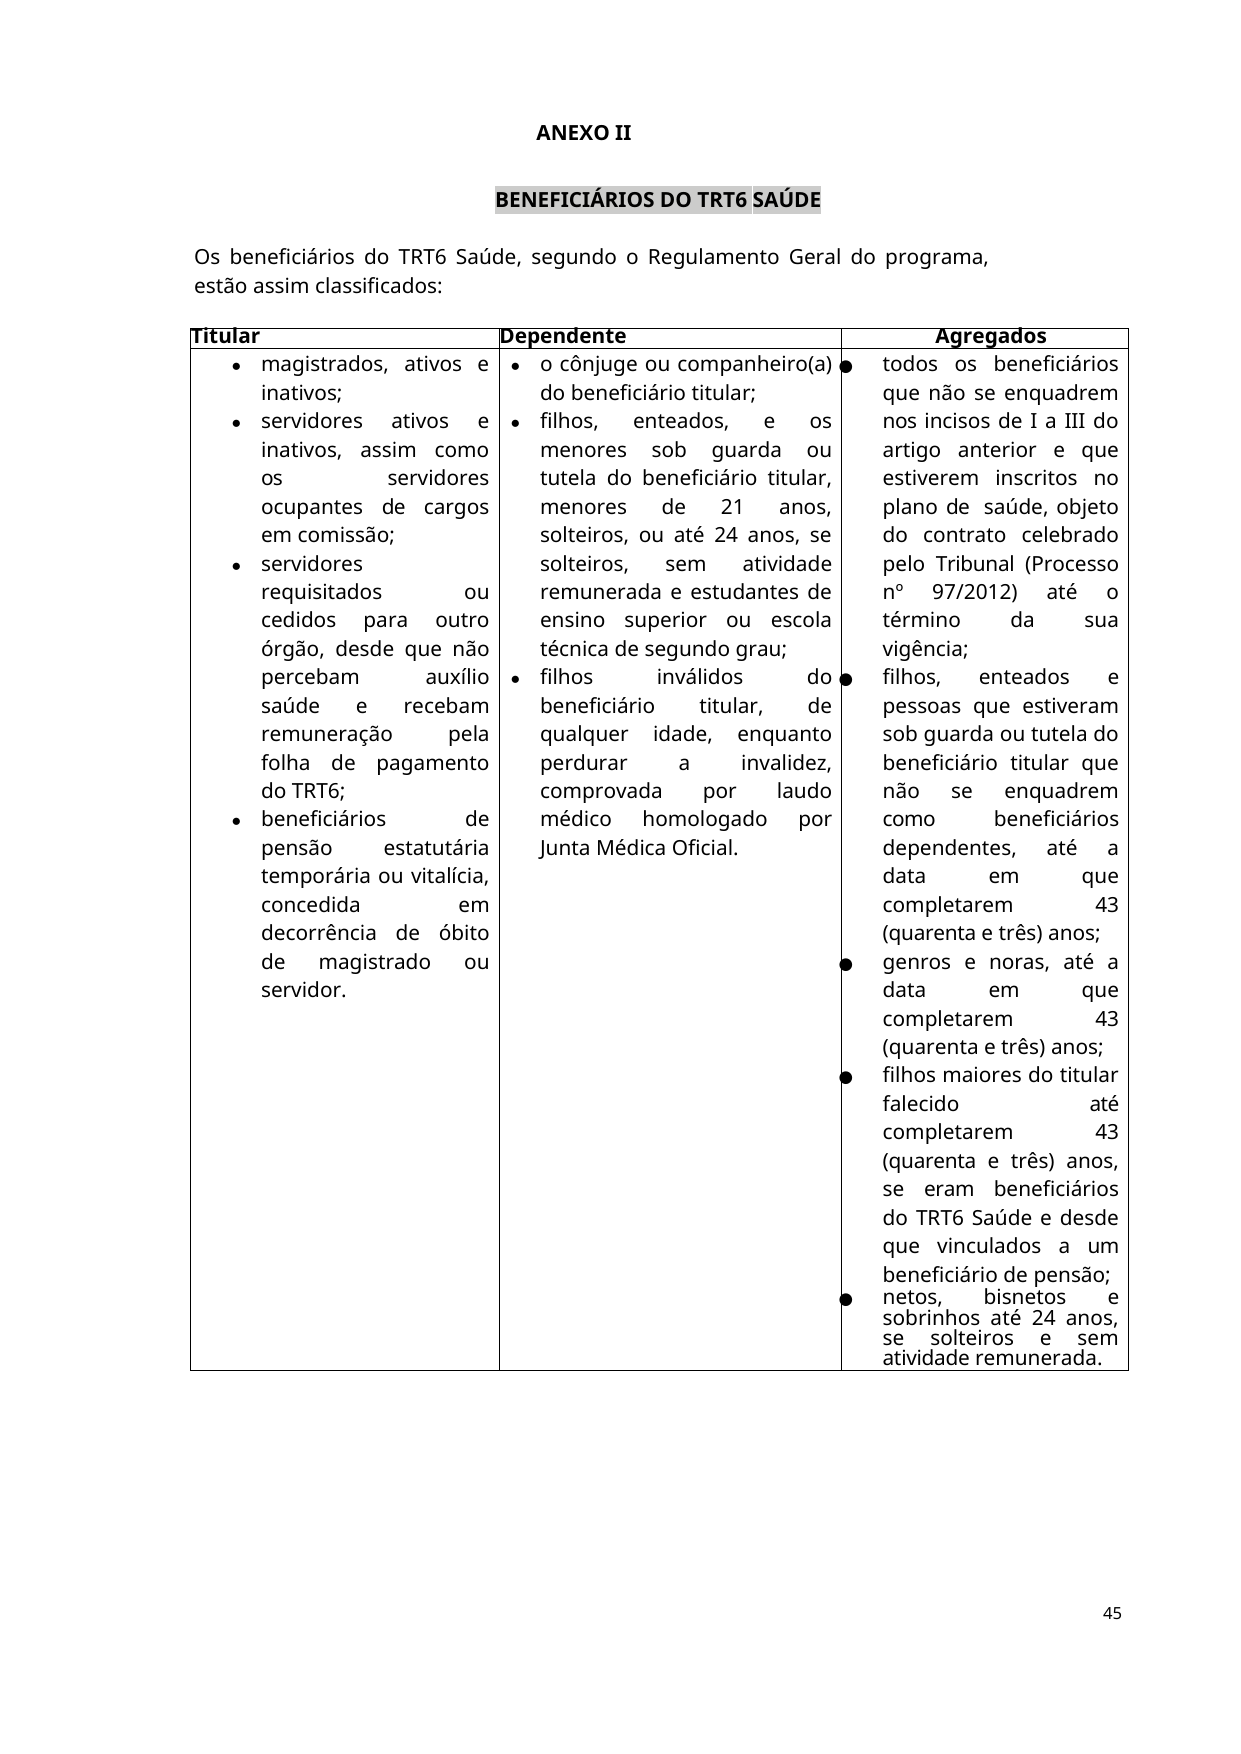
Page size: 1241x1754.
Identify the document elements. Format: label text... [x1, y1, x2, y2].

table_header Titular [191, 329, 499, 348]
table_header Agregados [842, 329, 1128, 348]
list Os beneficiários do TRT6 Saúde, segundo o Regulamento Geral do programa, estão assim classificados: [194, 242, 990, 299]
subtitle BENEFICIÁRIOS DO TRT6 SAÚDE [194, 186, 1122, 214]
table_cell magistrados, ativos e inativos; servidores ativos e inativos, assim como os servidores ocupantes de cargos em comissão; servidores requisitados ou cedidos para outro órgão, desde que não percebam auxílio saúde e recebam remuneração pela folha de pagamento do TRT6; beneficiários de pensão estatutária temporária ou vitalícia, concedida em decorrência de óbito de magistrado ou servidor. [191, 349, 499, 1369]
table_cell o cônjuge ou companheiro(a) do beneficiário titular; filhos, enteados, e os menores sob guarda ou tutela do beneficiário titular, menores de 21 anos, solteiros, ou até 24 anos, se solteiros, sem atividade remunerada e estudantes de ensino superior ou escola técnica de segundo grau; filhos inválidos do beneficiário titular, de qualquer idade, enquanto perdurar a invalidez, comprovada por laudo médico homologado por Junta Médica Oficial. [500, 349, 841, 1369]
table_header Dependente [500, 329, 841, 348]
list ANEXO II [177, 118, 990, 147]
table_cell todos os beneficiários que não se enquadrem nos incisos de I a III do artigo anterior e que estiverem inscritos no plano de saúde, objeto do contrato celebrado pelo Tribunal (Processo nº 97/2012) até o término da sua vigência; filhos, enteados e pessoas que estiveram sob guarda ou tutela do beneficiário titular que não se enquadrem como beneficiários dependentes, até a data em que completarem 43 (quarenta e três) anos; genros e noras, até a data em que completarem 43 (quarenta e três) anos; filhos maiores do titular falecido até completarem 43 (quarenta e três) anos, se eram beneficiários do TRT6 Saúde e desde que vinculados a um beneficiário de pensão; netos, bisnetos e sobrinhos até 24 anos, se solteiros e sem atividade remunerada. [842, 349, 1128, 1369]
